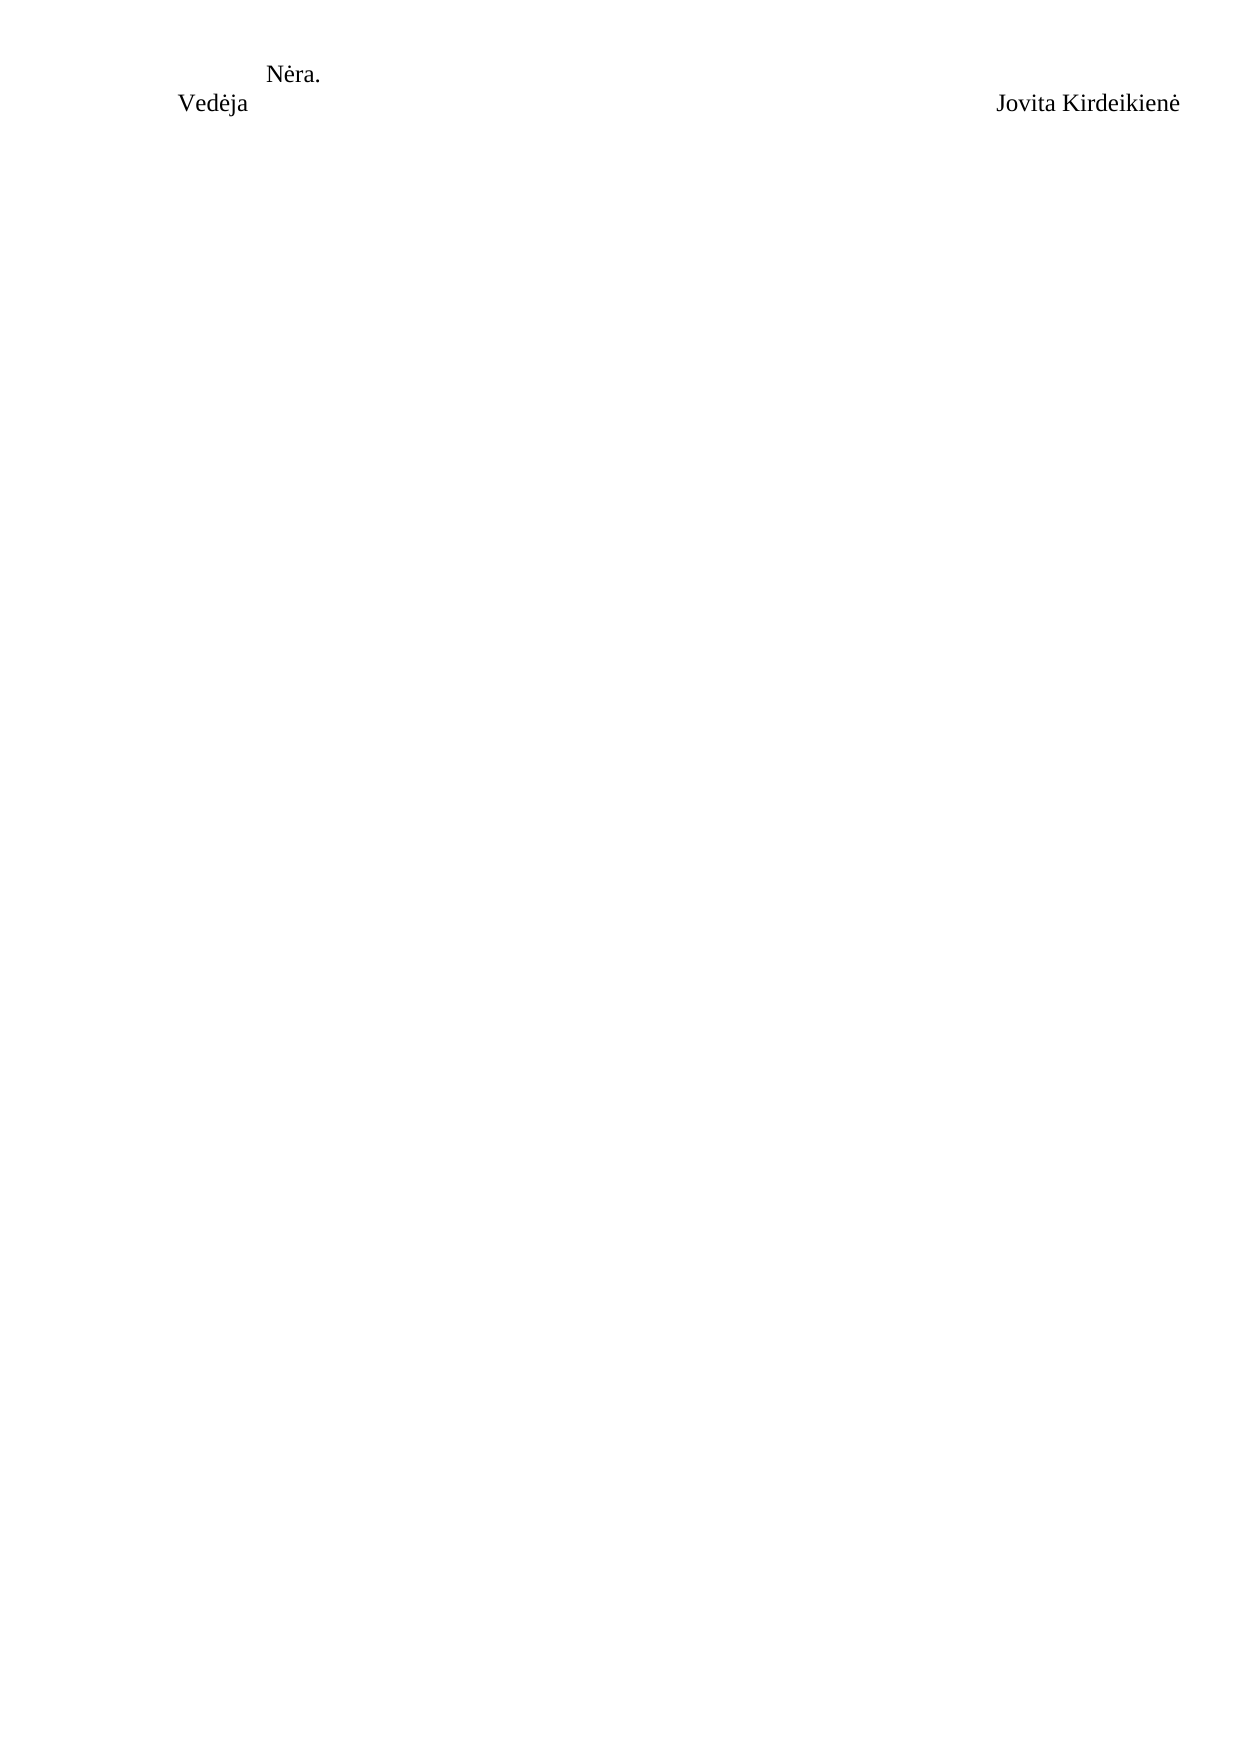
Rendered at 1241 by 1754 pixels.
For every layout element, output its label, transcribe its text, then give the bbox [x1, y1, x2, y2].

text Vedėja Jovita Kirdeikienė [177, 88, 1181, 117]
text Nėra. [177, 59, 1181, 88]
